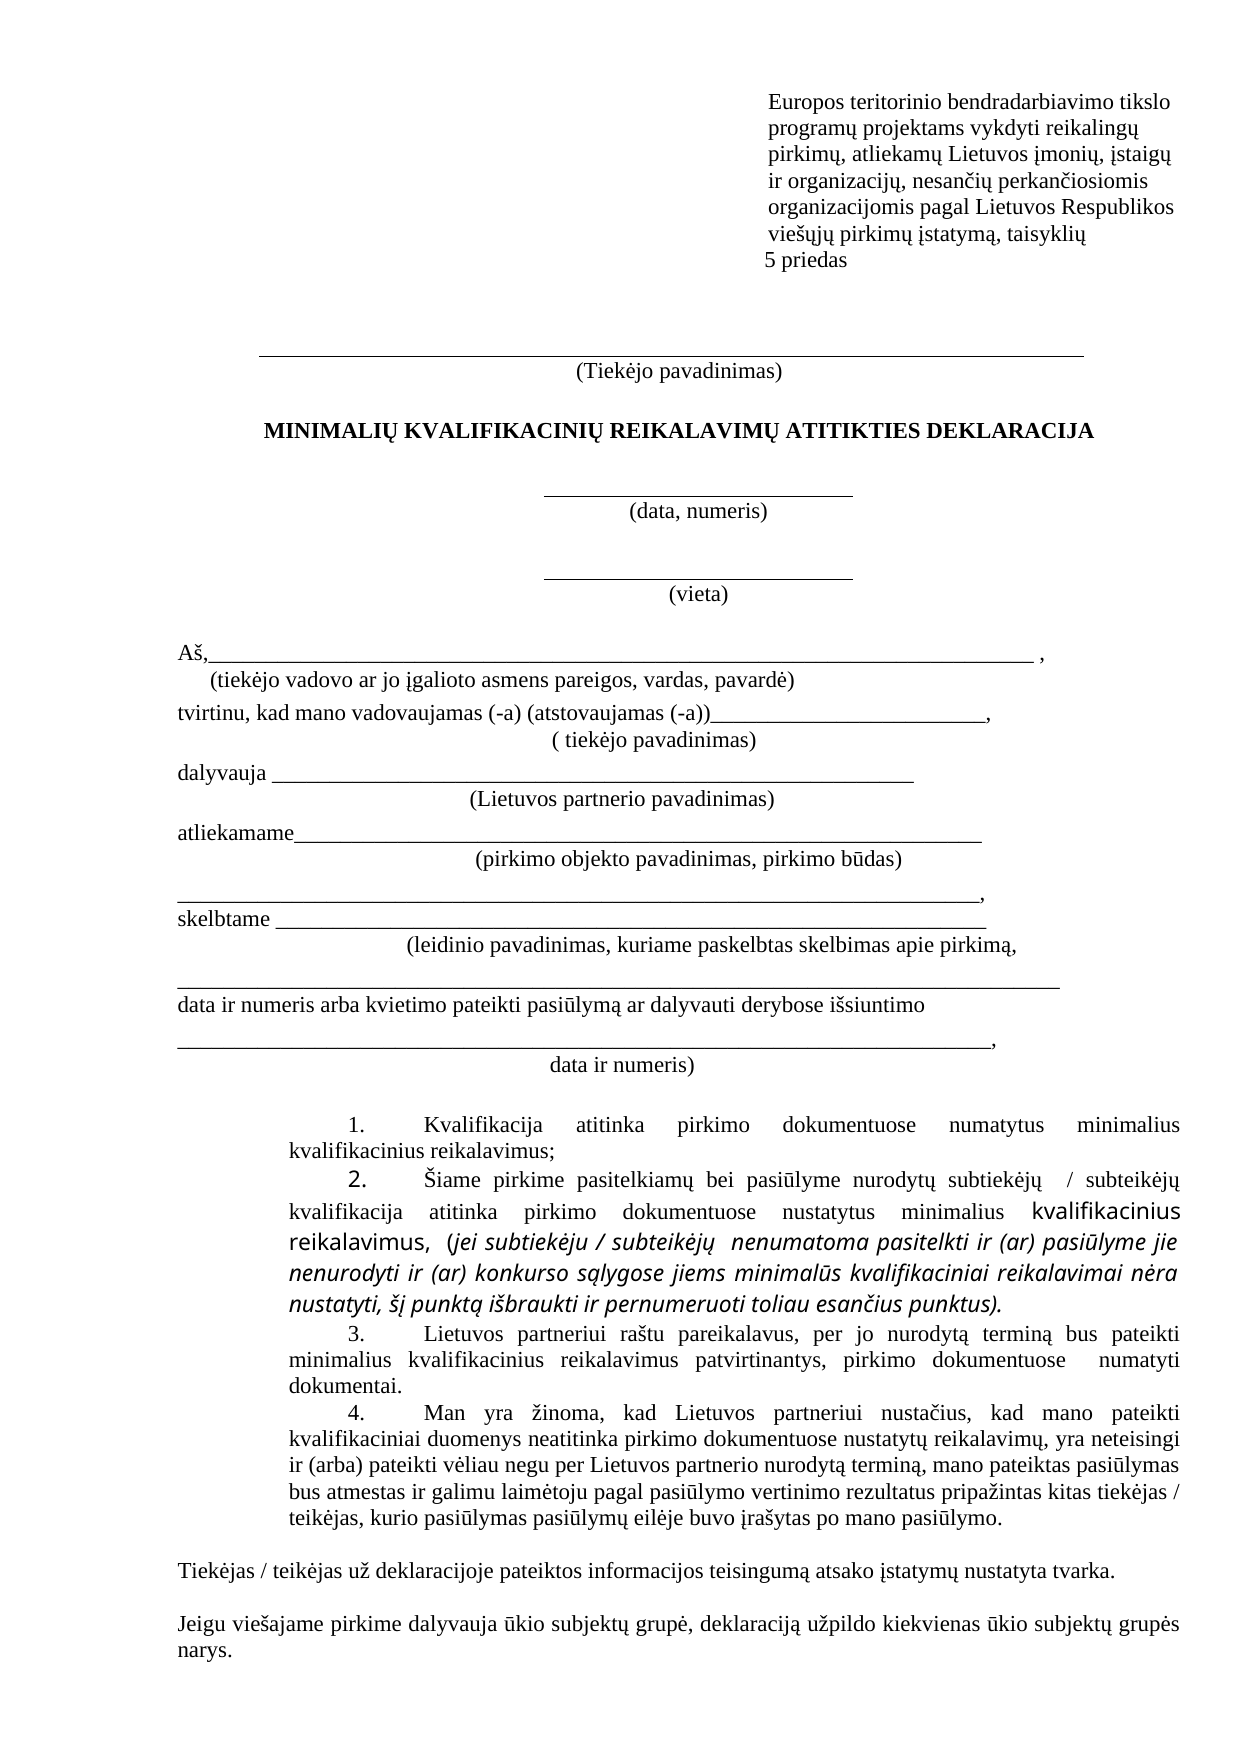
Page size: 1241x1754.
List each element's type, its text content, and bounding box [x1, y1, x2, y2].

text dalyvauja ________________________________________________________ [177, 759, 1181, 785]
text (leidinio pavadinimas, kuriame paskelbtas skelbimas apie pirkimą, [177, 931, 1181, 965]
text _______________________________________________________________________, [177, 1024, 1181, 1051]
text data ir numeris arba kvietimo pateikti pasiūlymą ar dalyvauti derybose išsiuntimo [177, 991, 1181, 1024]
table_cell (vieta) [544, 580, 853, 613]
text Jeigu viešajame pirkime dalyvauja ūkio subjektų grupė, deklaraciją užpildo kiekvienas ūkio subjektų grupės narys. [177, 1609, 1181, 1662]
text ______________________________________________________________________, [177, 879, 1181, 905]
table_header [259, 330, 1084, 356]
text skelbtame ______________________________________________________________ [177, 905, 1181, 931]
text 3. Lietuvos partneriui raštu pareikalavus, per jo nurodytą terminą bus pateikti minimalius kvalifikacinius reikalavimus patvirtinantys, pirkimo dokumentuose numatyti dokumentai. [288, 1320, 1181, 1399]
text data ir numeris) [177, 1051, 1181, 1084]
text Tiekėjas / teikėjas už deklaracijoje pateiktos informacijos teisingumą atsako įstatymų nustatyta tvarka. [177, 1557, 1181, 1583]
text Aš,________________________________________________________________________ , [177, 639, 1181, 666]
text (Lietuvos partnerio pavadinimas) [177, 785, 1181, 819]
text atliekamame____________________________________________________________ [177, 819, 1181, 845]
text ( tiekėjo pavadinimas) [177, 726, 1181, 759]
table_cell [544, 524, 853, 552]
text MINIMALIŲ KVALIFIKACINIŲ REIKALAVIMŲ ATITIKTIES DEKLARACIJA [177, 417, 1181, 443]
text (Tiekėjo pavadinimas) [177, 357, 1181, 391]
text 1. Kvalifikacija atitinka pirkimo dokumentuose numatytus minimalius kvalifikacinius reikalavimus; [288, 1111, 1181, 1163]
text 4. Man yra žinoma, kad Lietuvos partneriui nustačius, kad mano pateikti kvalifikaciniai duomenys neatitinka pirkimo dokumentuose nustatytų reikalavimų, yra neteisingi ir (arba) pateikti vėliau negu per Lietuvos partnerio nurodytą terminą, mano pateiktas pasiūlymas bus atmestas ir galimu laimėtoju pagal pasiūlymo vertinimo rezultatus pripažintas kitas tiekėjas / teikėjas, kurio pasiūlymas pasiūlymų eilėje buvo įrašytas po mano pasiūlymo. [288, 1399, 1181, 1531]
text Europos teritorinio bendradarbiavimo tikslo programų projektams vykdyti reikalingų pirkimų, atliekamų Lietuvos įmonių, įstaigų ir organizacijų, nesančių perkančiosiomis organizacijomis pagal Lietuvos Respublikos viešųjų pirkimų įstatymą, taisyklių [768, 88, 1181, 246]
text _____________________________________________________________________________ [177, 965, 1181, 991]
text 5 priedas [758, 246, 1181, 272]
table_header [544, 470, 853, 496]
text (pirkimo objekto pavadinimas, pirkimo būdas) [177, 845, 1181, 879]
text (tiekėjo vadovo ar jo įgalioto asmens pareigos, vardas, pavardė) [177, 666, 1181, 699]
text tvirtinu, kad mano vadovaujamas (-a) (atstovaujamas (-a))________________________, [177, 699, 1181, 726]
table_cell [544, 552, 853, 579]
text 2. Šiame pirkime pasitelkiamų bei pasiūlyme nurodytų subtiekėjų / subteikėjų kvalifikacija atitinka pirkimo dokumentuose nustatytus minimalius kvalifikacinius reikalavimus, (jei subtiekėju / subteikėjų nenumatoma pasitelkti ir (ar) pasiūlyme jie nenurodyti ir (ar) konkurso sąlygose jiems minimalūs kvalifikaciniai reikalavimai nėra nustatyti, šį punktą išbraukti ir pernumeruoti toliau esančius punktus). [288, 1163, 1181, 1320]
table_cell (data, numeris) [544, 497, 853, 523]
